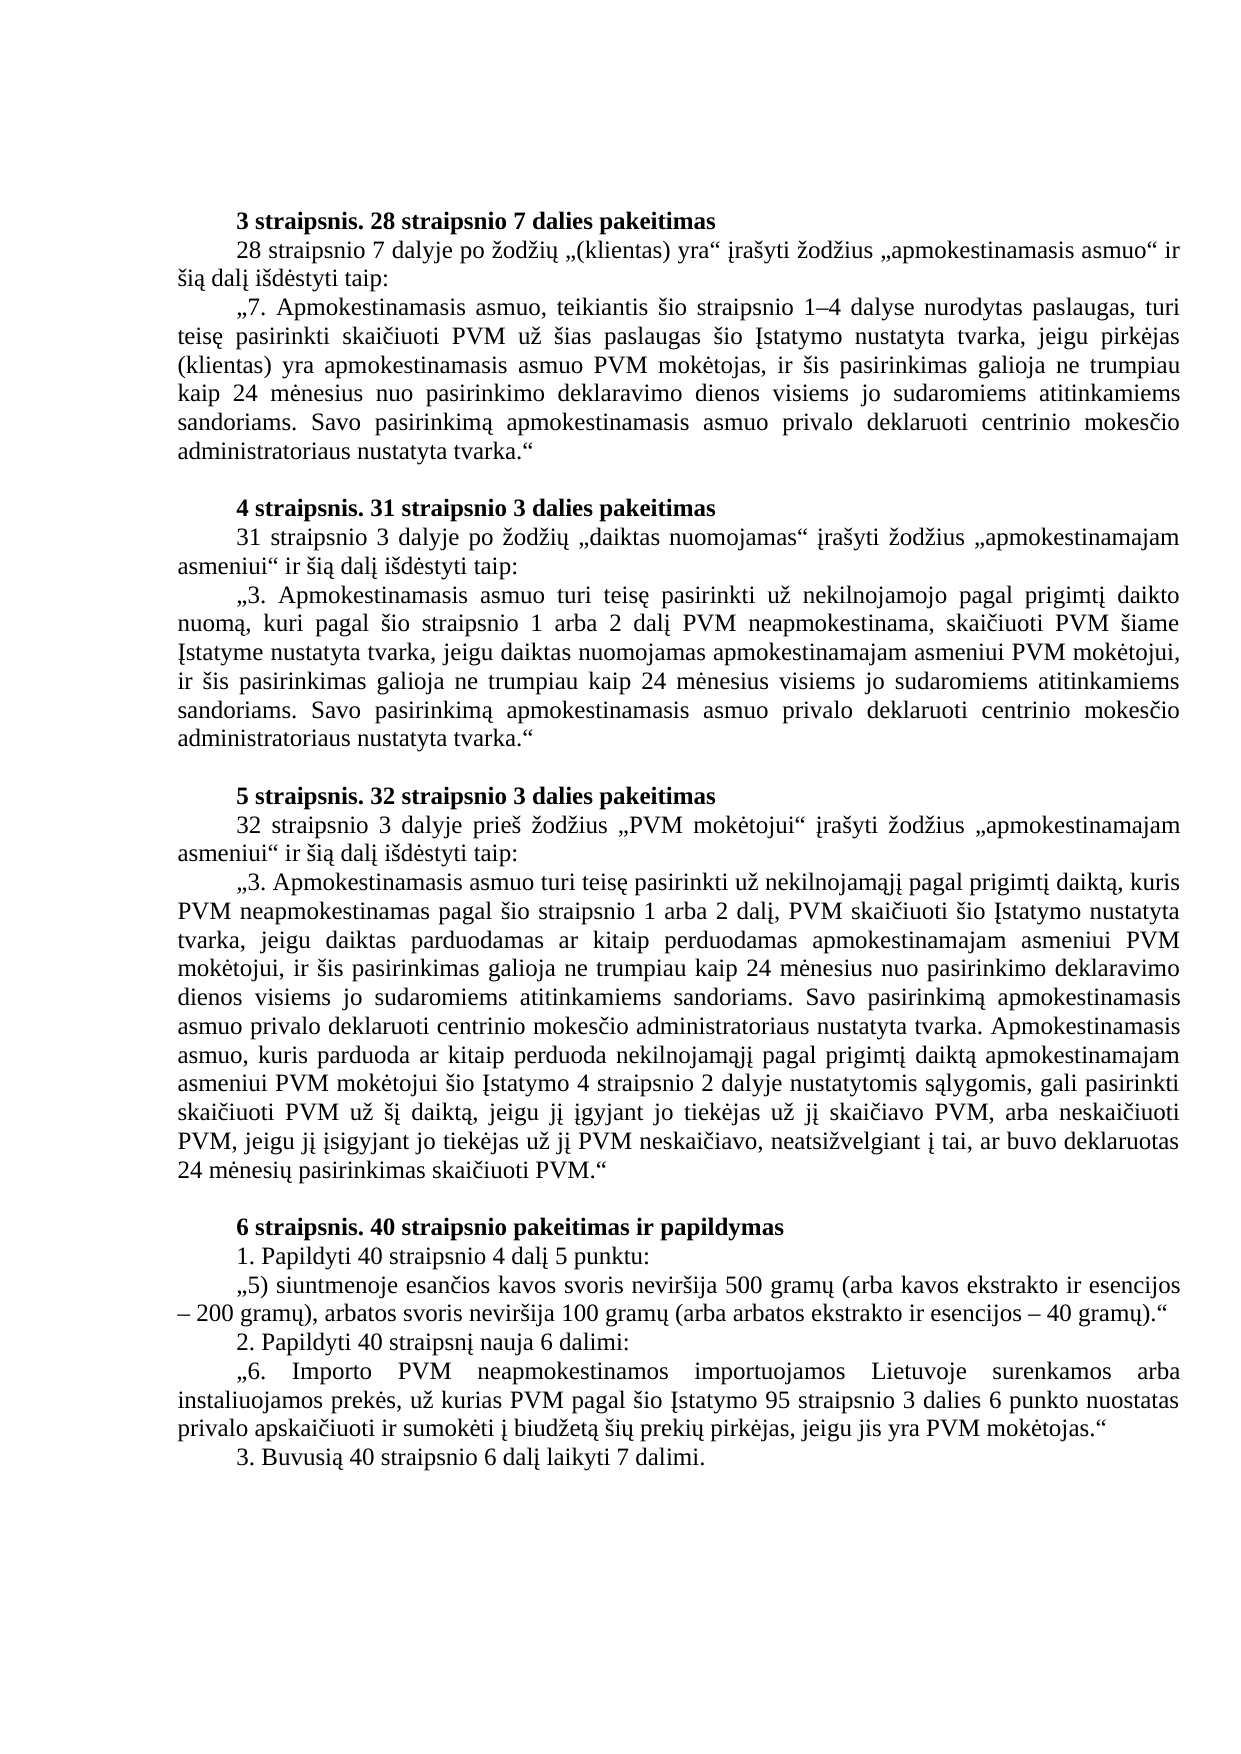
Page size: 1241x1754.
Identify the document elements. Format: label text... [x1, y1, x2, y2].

text 3 straipsnis. 28 straipsnio 7 dalies pakeitimas [177, 206, 1181, 235]
text „7. Apmokestinamasis asmuo, teikiantis šio straipsnio 1–4 dalyse nurodytas paslaugas, turi teisę pasirinkti skaičiuoti PVM už šias paslaugas šio Įstatymo nustatyta tvarka, jeigu pirkėjas (klientas) yra apmokestinamasis asmuo PVM mokėtojas, ir šis pasirinkimas galioja ne trumpiau kaip 24 mėnesius nuo pasirinkimo deklaravimo dienos visiems jo sudaromiems atitinkamiems sandoriams. Savo pasirinkimą apmokestinamasis asmuo privalo deklaruoti centrinio mokesčio administratoriaus nustatyta tvarka.“ [177, 292, 1181, 465]
text 5 straipsnis. 32 straipsnio 3 dalies pakeitimas [177, 781, 1181, 810]
text „3. Apmokestinamasis asmuo turi teisę pasirinkti už nekilnojamojo pagal prigimtį daikto nuomą, kuri pagal šio straipsnio 1 arba 2 dalį PVM neapmokestinama, skaičiuoti PVM šiame Įstatyme nustatyta tvarka, jeigu daiktas nuomojamas apmokestinamajam asmeniui PVM mokėtojui, ir šis pasirinkimas galioja ne trumpiau kaip 24 mėnesius visiems jo sudaromiems atitinkamiems sandoriams. Savo pasirinkimą apmokestinamasis asmuo privalo deklaruoti centrinio mokesčio administratoriaus nustatyta tvarka.“ [177, 580, 1181, 752]
text 28 straipsnio 7 dalyje po žodžių „(klientas) yra“ įrašyti žodžius „apmokestinamasis asmuo“ ir šią dalį išdėstyti taip: [177, 235, 1181, 292]
text 32 straipsnio 3 dalyje prieš žodžius „PVM mokėtojui“ įrašyti žodžius „apmokestinamajam asmeniui“ ir šią dalį išdėstyti taip: [177, 810, 1181, 867]
text 6 straipsnis. 40 straipsnio pakeitimas ir papildymas [177, 1212, 1181, 1241]
text 31 straipsnio 3 dalyje po žodžių „daiktas nuomojamas“ įrašyti žodžius „apmokestinamajam asmeniui“ ir šią dalį išdėstyti taip: [177, 522, 1181, 580]
text „6. Importo PVM neapmokestinamos importuojamos Lietuvoje surenkamos arba instaliuojamos prekės, už kurias PVM pagal šio Įstatymo 95 straipsnio 3 dalies 6 punkto nuostatas privalo apskaičiuoti ir sumokėti į biudžetą šių prekių pirkėjas, jeigu jis yra PVM mokėtojas.“ [177, 1356, 1181, 1442]
text 1. Papildyti 40 straipsnio 4 dalį 5 punktu: [177, 1241, 1181, 1270]
text 2. Papildyti 40 straipsnį nauja 6 dalimi: [177, 1327, 1181, 1356]
text „3. Apmokestinamasis asmuo turi teisę pasirinkti už nekilnojamąjį pagal prigimtį daiktą, kuris PVM neapmokestinamas pagal šio straipsnio 1 arba 2 dalį, PVM skaičiuoti šio Įstatymo nustatyta tvarka, jeigu daiktas parduodamas ar kitaip perduodamas apmokestinamajam asmeniui PVM mokėtojui, ir šis pasirinkimas galioja ne trumpiau kaip 24 mėnesius nuo pasirinkimo deklaravimo dienos visiems jo sudaromiems atitinkamiems sandoriams. Savo pasirinkimą apmokestinamasis asmuo privalo deklaruoti centrinio mokesčio administratoriaus nustatyta tvarka. Apmokestinamasis asmuo, kuris parduoda ar kitaip perduoda nekilnojamąjį pagal prigimtį daiktą apmokestinamajam asmeniui PVM mokėtojui šio Įstatymo 4 straipsnio 2 dalyje nustatytomis sąlygomis, gali pasirinkti skaičiuoti PVM už šį daiktą, jeigu jį įgyjant jo tiekėjas už jį skaičiavo PVM, arba neskaičiuoti PVM, jeigu jį įsigyjant jo tiekėjas už jį PVM neskaičiavo, neatsižvelgiant į tai, ar buvo deklaruotas 24 mėnesių pasirinkimas skaičiuoti PVM.“ [177, 867, 1181, 1183]
text 4 straipsnis. 31 straipsnio 3 dalies pakeitimas [177, 493, 1181, 522]
text „5) siuntmenoje esančios kavos svoris neviršija 500 gramų (arba kavos ekstrakto ir esencijos – 200 gramų), arbatos svoris neviršija 100 gramų (arba arbatos ekstrakto ir esencijos – 40 gramų).“ [177, 1270, 1181, 1327]
text 3. Buvusią 40 straipsnio 6 dalį laikyti 7 dalimi. [177, 1442, 1181, 1471]
